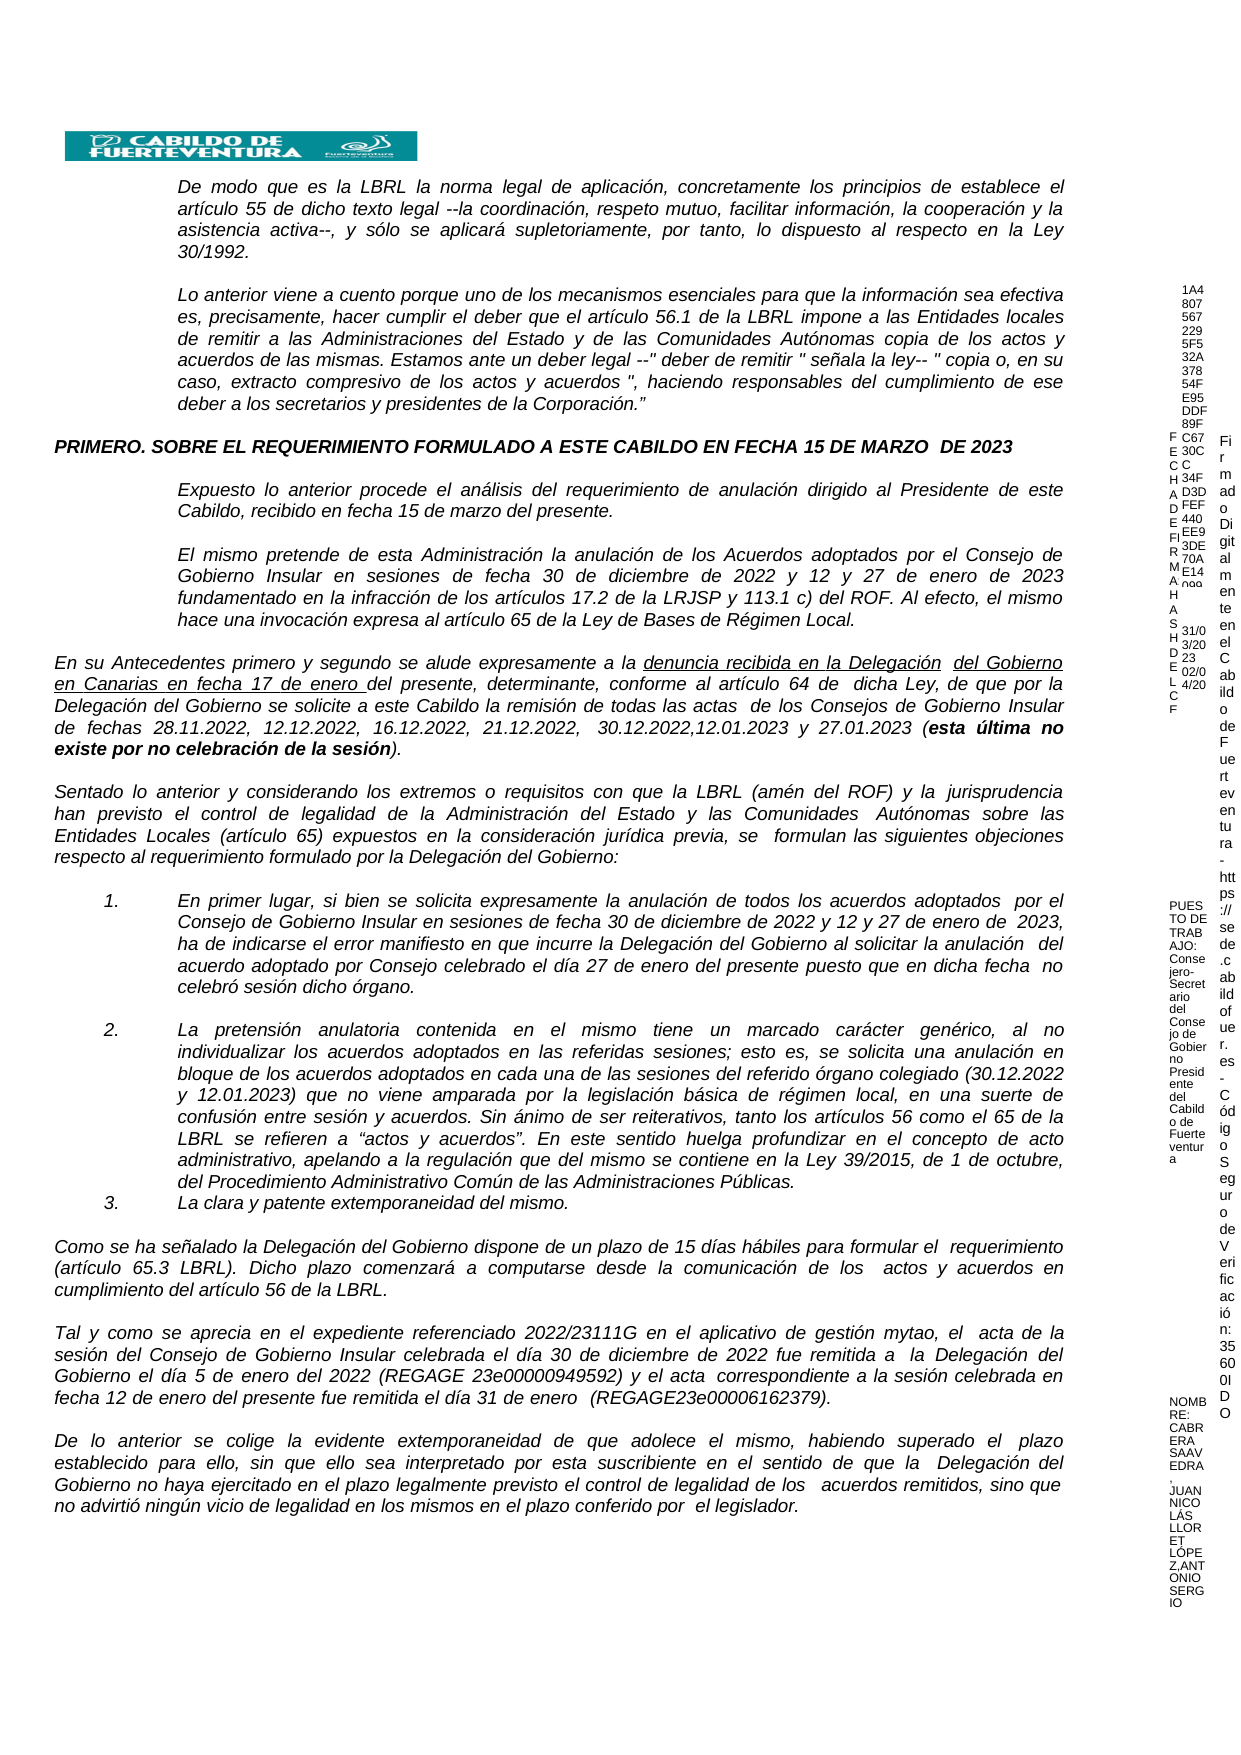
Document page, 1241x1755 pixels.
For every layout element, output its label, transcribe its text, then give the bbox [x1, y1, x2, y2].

text 1A48075672295F532A37854FE95DDF89FC6730CC [1182, 284, 1209, 472]
text NOMBRE: [1169, 1395, 1209, 1422]
text Sentado lo anterior y considerando los extremos o requisitos con que la LBRL (amén del ROF) y la jurisprudencia han previsto el control de legalidad de la Administración del Estado y las Comunidades Autónomas sobre las Entidades Locales (artículo 65) expuestos en la consideración jurídica previa, se formulan las siguientes objeciones respecto al requerimiento formulado por la Delegación del Gobierno: [54, 781, 1064, 868]
text De lo anterior se colige la evidente extemporaneidad de que adolece el mismo, habiendo superado el plazo establecido para ello, sin que ello sea interpretado por esta suscribiente en el sentido de que la Delegación del Gobierno no haya ejercitado en el plazo legalmente previsto el control de legalidad de los acuerdos remitidos, sino que no advirtió ningún vicio de legalidad en los mismos en el plazo conferido por el legislador. [54, 1430, 1064, 1517]
text El mismo pretende de esta Administración la anulación de los Acuerdos adoptados por el Consejo de Gobierno Insular en sesiones de fecha 30 de diciembre de 2022 y 12 y 27 de enero de 2023 fundamentado en la infracción de los artículos 17.2 de la LRJSP y 113.1 c) del ROF. Al efecto, el mismo hace una invocación expresa al artículo 65 de la Ley de Bases de Régimen Local. [177, 543, 1064, 630]
list Consejero-Secretario del Consejo de Gobierno Presidente del Cabildo de Fuerteventura [1169, 954, 1207, 1163]
text 31/03/2023 [1182, 625, 1209, 665]
text Expuesto lo anterior procede el análisis del requerimiento de anulación dirigido al Presidente de este Cabildo, recibido en fecha 15 de marzo del presente. [177, 478, 1064, 522]
text De modo que es la LBRL la norma legal de aplicación, concretamente los principios de establece el artículo 55 de dicho texto legal --la coordinación, respeto mutuo, facilitar información, la cooperación y la asistencia activa--, y sólo se aplicará supletoriamente, por tanto, lo dispuesto al respecto en la Ley 30/1992. [177, 176, 1064, 262]
list En primer lugar, si bien se solicita expresamente la anulación de todos los acuerdos adoptados por el Consejo de Gobierno Insular en sesiones de fecha 30 de diciembre de 2022 y 12 y 27 de enero de 2023, ha de indicarse el error manifiesto en que incurre la Delegación del Gobierno al solicitar la anulación del acuerdo adoptado por Consejo celebrado el día 27 de enero del presente puesto que en dicha fecha no celebró sesión dicho órgano. [103, 889, 1064, 998]
picture [64, 131, 418, 161]
list La clara y patente extemporaneidad del mismo. [104, 1192, 1217, 1214]
text FECHA DE FIRMA: HASH DEL CERTIFICADO: [1169, 430, 1184, 713]
text 02/04/2023 [1182, 665, 1209, 691]
list PUESTO DE TRABAJO: [1169, 899, 1209, 953]
text Lo anterior viene a cuento porque uno de los mecanismos esenciales para que la información sea efectiva es, precisamente, hacer cumplir el deber que el artículo 56.1 de la LBRL impone a las Entidades locales de remitir a las Administraciones del Estado y de las Comunidades Autónomas copia de los actos y acuerdos de las mismas. Estamos ante un deber legal --" deber de remitir " señala la ley-- " copia o, en su caso, extracto compresivo de los actos y acuerdos ", haciendo responsables del cumplimiento de ese deber a los secretarios y presidentes de la Corporación.” [177, 284, 1064, 414]
text En su Antecedentes primero y segundo se alude expresamente a la denuncia recibida en la Delegación del Gobierno en Canarias en fecha 17 de enero del presente, determinante, conforme al artículo 64 de dicha Ley, de que por la Delegación del Gobierno se solicite a este Cabildo la remisión de todas las actas de los Consejos de Gobierno Insular de fechas 28.11.2022, 12.12.2022, 16.12.2022, 21.12.2022, 30.12.2022,12.01.2023 y 27.01.2023 (esta última no existe por no celebración de la sesión). [54, 651, 1064, 760]
text 34FD3DFEF440EE93DE70AE140996B1C6668F08F5 [1182, 472, 1209, 587]
text Firmado Digitalmente en el Cabildo de Fuerteventura - https://sede.cabildofuer.es - Código Seguro de Verificación: 35600IDOC2B94068EC81939F4C9F [1219, 432, 1236, 1421]
subtitle PRIMERO. SOBRE EL REQUERIMIENTO FORMULADO A ESTE CABILDO EN FECHA 15 DE MARZO DE 2023 [54, 435, 1064, 457]
text CABRERA SAAVEDRA, JUAN NICOLÁS LLORET LÓPEZ,ANTONIO SERGIO [1169, 1423, 1207, 1610]
text Tal y como se aprecia en el expediente referenciado 2022/23111G en el aplicativo de gestión mytao, el acta de la sesión del Consejo de Gobierno Insular celebrada el día 30 de diciembre de 2022 fue remitida a la Delegación del Gobierno el día 5 de enero del 2022 (REGAGE 23e00000949592) y el acta correspondiente a la sesión celebrada en fecha 12 de enero del presente fue remitida el día 31 de enero (REGAGE23e00006162379). [54, 1322, 1064, 1409]
text [1167, 1395, 1209, 1629]
text Como se ha señalado la Delegación del Gobierno dispone de un plazo de 15 días hábiles para formular el requerimiento (artículo 65.3 LBRL). Dicho plazo comenzará a computarse desde la comunicación de los actos y acuerdos en cumplimiento del artículo 56 de la LBRL. [54, 1235, 1064, 1300]
list La pretensión anulatoria contenida en el mismo tiene un marcado carácter genérico, al no individualizar los acuerdos adoptados en las referidas sesiones; esto es, se solicita una anulación en bloque de los acuerdos adoptados en cada una de las sesiones del referido órgano colegiado (30.12.2022 y 12.01.2023) que no viene amparada por la legislación básica de régimen local, en una suerte de confusión entre sesión y acuerdos. Sin ánimo de ser reiterativos, tanto los artículos 56 como el 65 de la LBRL se refieren a “actos y acuerdos”. En este sentido huelga profundizar en el concepto de acto administrativo, apelando a la regulación que del mismo se contiene en la Ley 39/2015, de 1 de octubre, del Procedimiento Administrativo Común de las Administraciones Públicas. [103, 1019, 1064, 1192]
